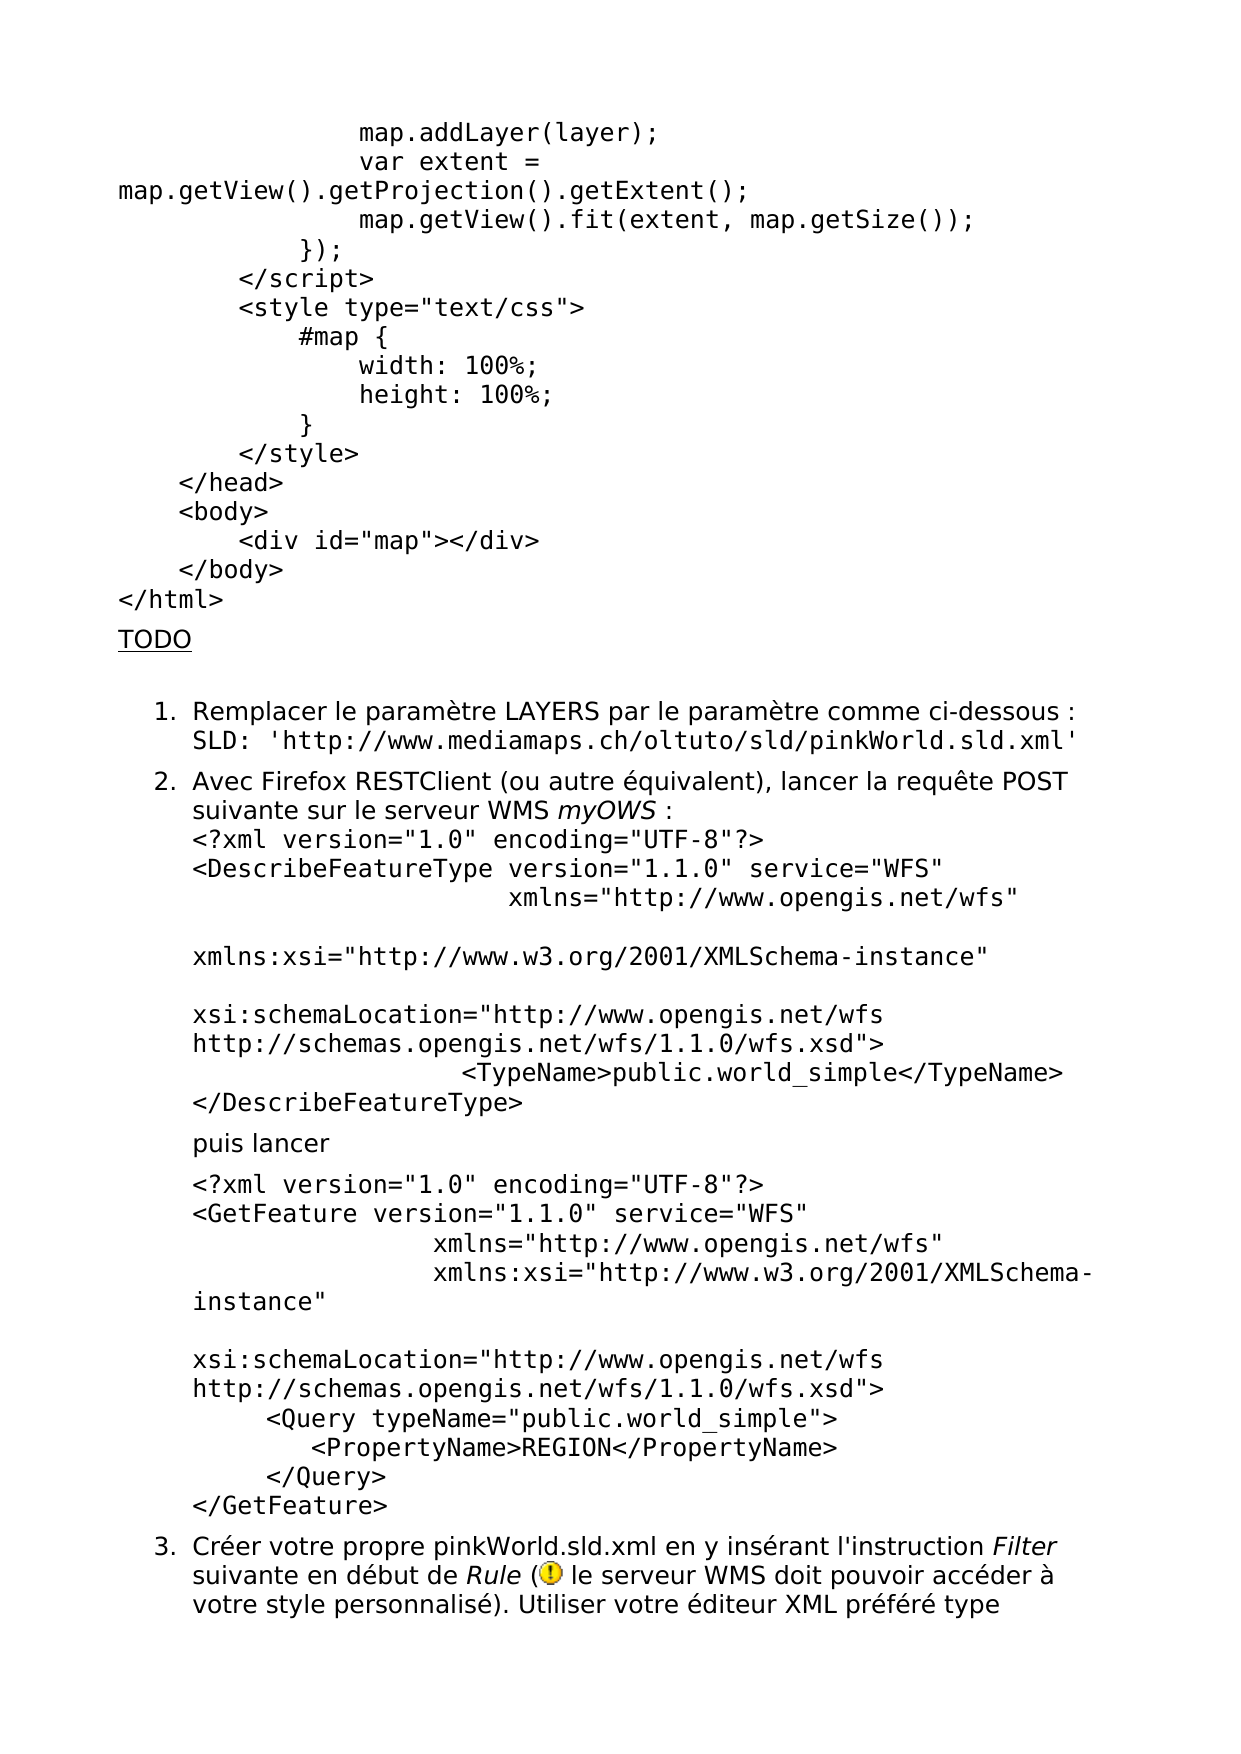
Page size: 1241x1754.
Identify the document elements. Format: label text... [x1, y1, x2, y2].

list Créer votre propre pinkWorld.sld.xml en y insérant l'instruction Filter suivante en début de Rule ( le serveur WMS doit pouvoir accéder à votre style personnalisé). Utiliser votre éditeur XML préféré type [177, 1532, 1122, 1620]
list <?xml version="1.0" encoding="UTF-8"?> <GetFeature version="1.1.0" service="WFS" xmlns="http://www.opengis.net/wfs" xmlns:xsi="http://www.w3.org/2001/XMLSchema-instance" xsi:schemaLocation="http://www.opengis.net/wfs http://schemas.opengis.net/wfs/1.1.0/wfs.xsd"> <Query typeName="public.world_simple"> <PropertyName>REGION</PropertyName> </Query> </GetFeature> [177, 1170, 1122, 1520]
list Remplacer le paramètre LAYERS par le paramètre comme ci-dessous : [177, 697, 1122, 726]
list Avec Firefox RESTClient (ou autre équivalent), lancer la requête POST suivante sur le serveur WMS myOWS : [177, 767, 1122, 825]
text map.addLayer(layer); var extent = map.getView().getProjection().getExtent(); map.getView().fit(extent, map.getSize()); }); </script> <style type="text/css"> #map { width: 100%; height: 100%; } </style> </head> <body> <div id="map"></div> </body> </html> [118, 118, 1122, 614]
text TODO [118, 626, 1122, 655]
list <?xml version="1.0" encoding="UTF-8"?> <DescribeFeatureType version="1.1.0" service="WFS" xmlns="http://www.opengis.net/wfs" xmlns:xsi="http://www.w3.org/2001/XMLSchema-instance" xsi:schemaLocation="http://www.opengis.net/wfs http://schemas.opengis.net/wfs/1.1.0/wfs.xsd"> <TypeName>public.world_simple</TypeName> </DescribeFeatureType> [177, 825, 1122, 1117]
list puis lancer [177, 1129, 1122, 1158]
list SLD: 'http://www.mediamaps.ch/oltuto/sld/pinkWorld.sld.xml' [177, 726, 1122, 755]
picture [539, 1561, 563, 1585]
